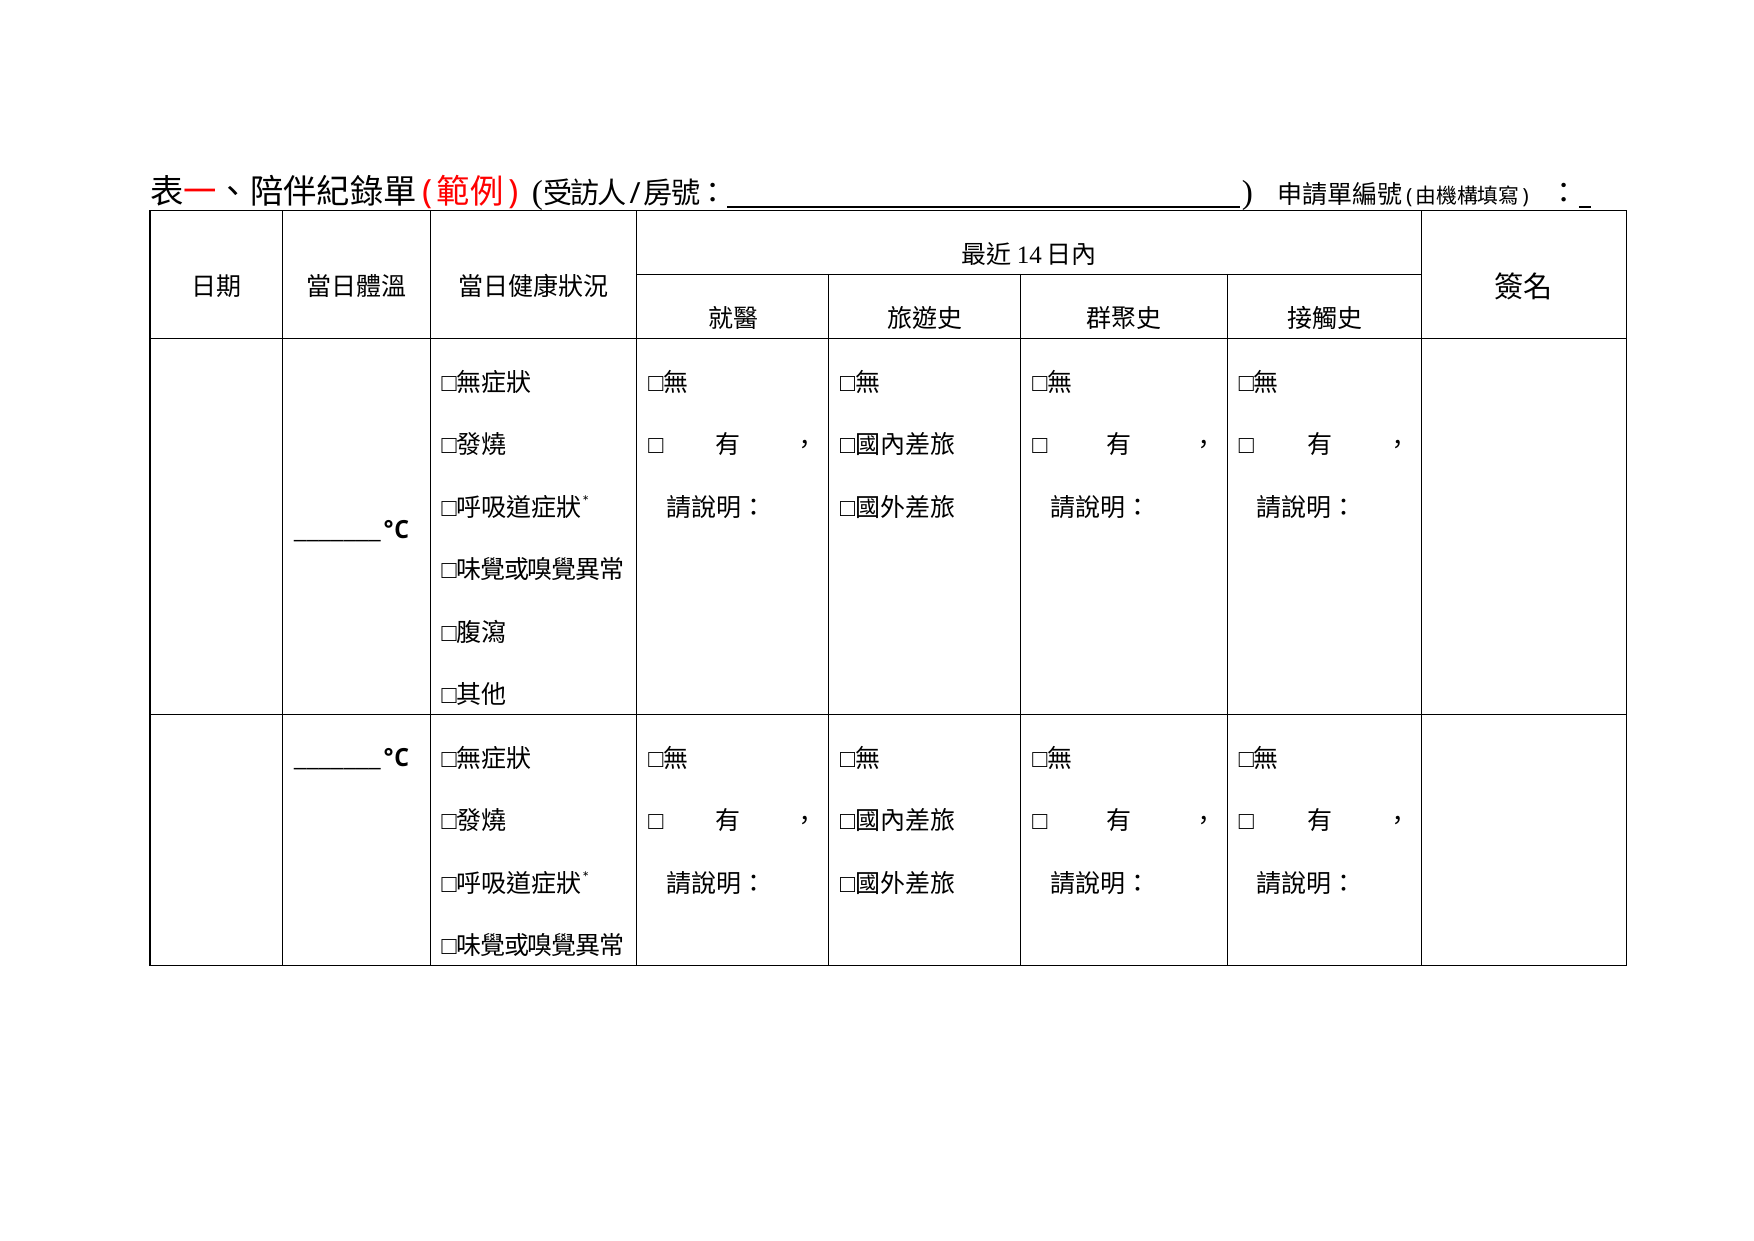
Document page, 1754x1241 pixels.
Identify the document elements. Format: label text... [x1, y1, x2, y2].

table_cell 旅遊史 [829, 275, 1020, 337]
table_cell [1422, 715, 1626, 964]
table_cell _______℃ [283, 715, 430, 964]
table_cell 接觸史 [1228, 275, 1421, 337]
table_cell □無 □有， 請說明： [1228, 339, 1421, 713]
table_cell [151, 715, 282, 964]
table_cell [151, 339, 282, 713]
table_header 當日健康狀況 [431, 211, 636, 337]
table_cell □無 □有， 請說明： [1021, 339, 1227, 713]
table_cell 就醫 [637, 275, 828, 337]
table_cell □無 □有， 請說明： [637, 715, 828, 964]
table_cell □無 □國內差旅 □國外差旅 [829, 715, 1020, 964]
table_cell □無 □國內差旅 □國外差旅 [829, 339, 1020, 713]
table_cell □無症狀 □發燒 □呼吸道症狀* □味覺或嗅覺異常 □腹瀉 □其他 [431, 339, 636, 713]
table_cell 群聚史 [1021, 275, 1227, 337]
table_header 最近14日內 [637, 211, 1421, 274]
table_cell □無 □有， 請說明： [637, 339, 828, 713]
table_header 日期 [151, 211, 282, 337]
table_cell □無 □有， 請說明： [1228, 715, 1421, 964]
table_header 簽名 [1422, 211, 1626, 337]
table_cell _______℃ [283, 339, 430, 713]
table_cell [1422, 339, 1626, 713]
text 表一、陪伴紀錄單(範例) (受訪人/房號： ) 申請單編號(由機構填寫) ： [150, 148, 1604, 210]
table_header 當日體溫 [283, 211, 430, 337]
table_cell □無 □有， 請說明： [1021, 715, 1227, 964]
table_cell □無症狀 □發燒 □呼吸道症狀* □味覺或嗅覺異常 [431, 715, 636, 964]
